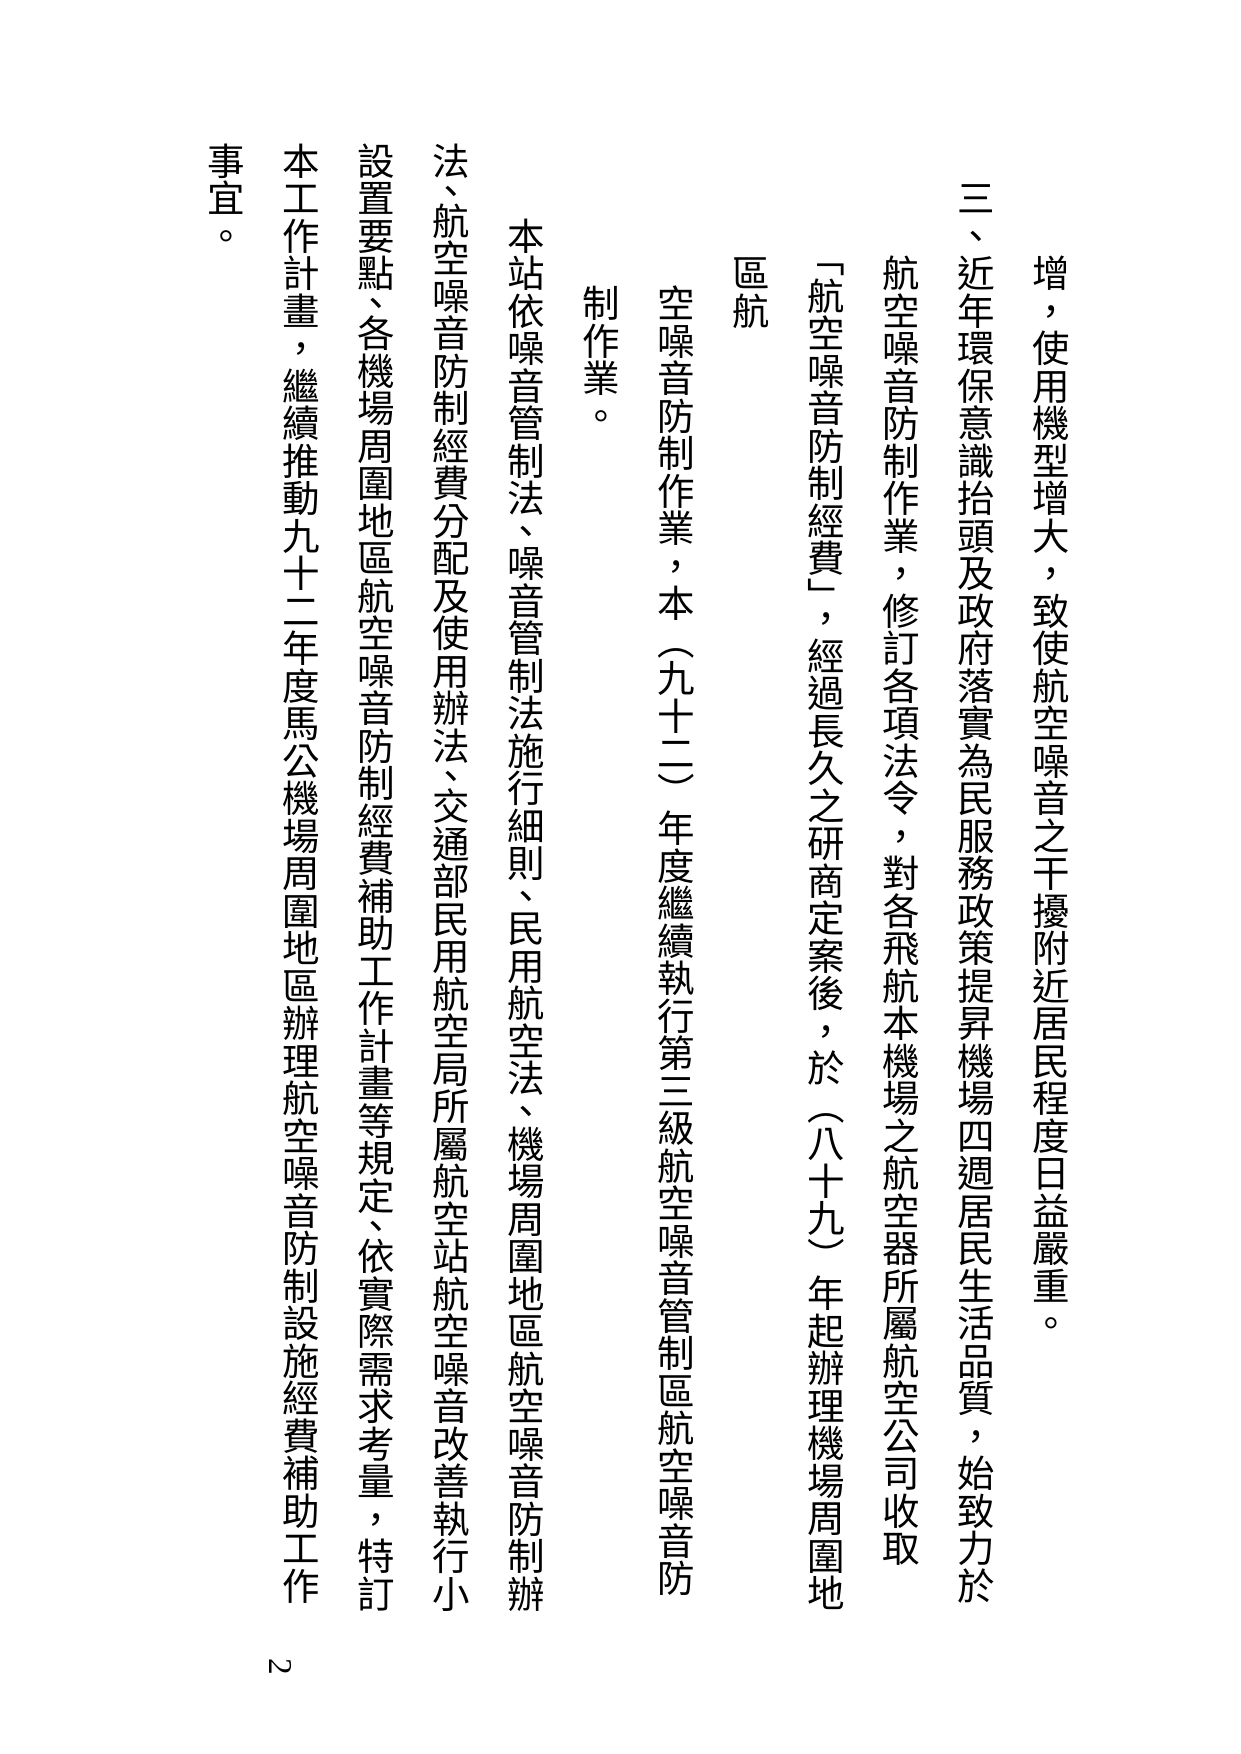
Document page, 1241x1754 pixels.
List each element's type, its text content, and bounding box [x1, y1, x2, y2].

text 空噪音防制作業，本（九十二）年度繼續執行第三級航空噪音管制區航空噪音防制作業。 [564, 284, 714, 1612]
text 二、由於天空開放政策影響及國民所得提高，來澎湖旅遊觀光及返鄉、經商活動頻繁、航空票價與輪船航運之票價差距較小，致使馬公往返台灣本島各航線起、降班次驟 增，使用機型增大，致使航空噪音之干擾附近居民程度日益嚴重。 [1014, 142, 1089, 1612]
text 三、近年環保意識抬頭及政府落實為民服務政策提昇機場四週居民生活品質，始致力於航空噪音防制作業，修訂各項法令，對各飛航本機場之航空器所屬航空公司收取「航空噪音防制經費」，經過長久之研商定案後，於（八十九）年起辦理機場周圍地區航 [714, 179, 1014, 1612]
text 2 [262, 1658, 299, 1719]
text 本站依噪音管制法、噪音管制法施行細則、民用航空法、機場周圍地區航空噪音防制辦法、航空噪音防制經費分配及使用辦法、交通部民用航空局所屬航空站航空噪音改善執行小設置要點、各機場周圍地區航空噪音防制經費補助工作計畫等規定、依實際需求考量，特訂本工作計畫，繼續推動九十二年度馬公機場周圍地區辦理航空噪音防制設施經費補助工作事宜。 [189, 142, 564, 1612]
